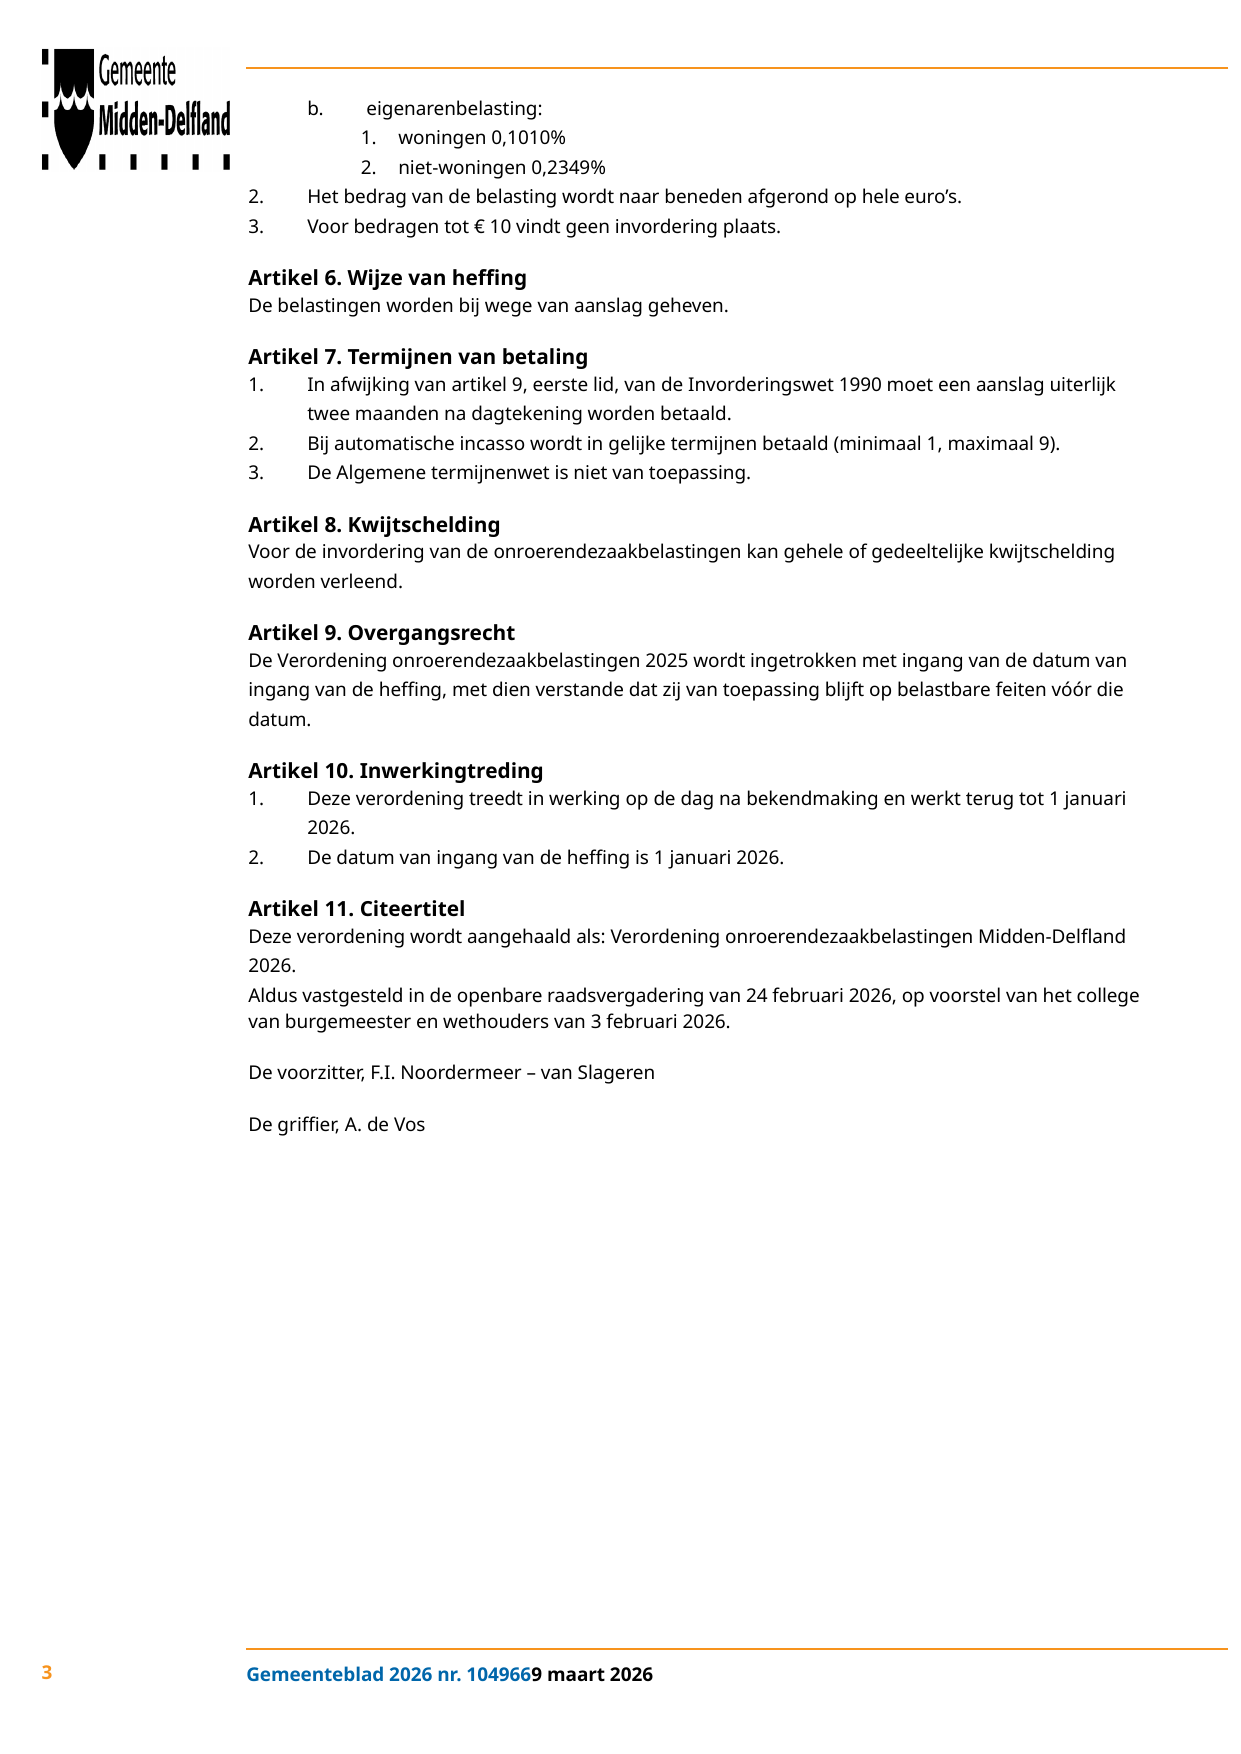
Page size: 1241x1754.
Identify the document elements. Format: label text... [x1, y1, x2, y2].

text De griffier, A. de Vos [248, 1111, 1152, 1136]
text Artikel 6. Wijze van heffing [248, 263, 1152, 292]
text Artikel 8. Kwijtschelding [248, 510, 1152, 538]
text Aldus vastgesteld in de openbare raadsvergadering van 24 februari 2026, op voorstel van het college van burgemeester en wethouders van 3 februari 2026. [248, 982, 1152, 1033]
text Deze verordening wordt aangehaald als: Verordening onroerendezaakbelastingen Midden-Delfland 2026. [248, 923, 1152, 978]
list Voor bedragen tot € 10 vindt geen invordering plaats. [248, 213, 1152, 239]
text Voor de invordering van de onroerendezaakbelastingen kan gehele of gedeeltelijke kwijtschelding worden verleend. [248, 538, 1152, 594]
list In afwijking van artikel 9, eerste lid, van de Invorderingswet 1990 moet een aanslag uiterlijk twee maanden na dagtekening worden betaald. [248, 371, 1152, 426]
text De Verordening onroerendezaakbelastingen 2025 wordt ingetrokken met ingang van de datum van ingang van de heffing, met dien verstande dat zij van toepassing blijft op belastbare feiten vóór die datum. [248, 647, 1152, 732]
list niet-woningen 0,2349% [361, 154, 1152, 180]
list Het bedrag van de belasting wordt naar beneden afgerond op hele euro’s. [248, 183, 1152, 209]
text Artikel 10. Inwerkingtreding [248, 756, 1152, 785]
text Artikel 9. Overgangsrecht [248, 618, 1152, 647]
text De belastingen worden bij wege van aanslag geheven. [248, 292, 1152, 318]
list Deze verordening treedt in werking op de dag na bekendmaking en werkt terug tot 1 januari 2026. [248, 785, 1152, 840]
list eigenarenbelasting: [307, 95, 1152, 121]
text De voorzitter, F.I. Noordermeer – van Slageren [248, 1059, 1152, 1085]
list Bij automatische incasso wordt in gelijke termijnen betaald (minimaal 1, maximaal 9). [248, 430, 1152, 456]
picture [41, 47, 231, 172]
list De datum van ingang van de heffing is 1 januari 2026. [248, 844, 1152, 870]
text Artikel 11. Citeertitel [248, 894, 1152, 923]
text Artikel 7. Termijnen van betaling [248, 342, 1152, 371]
list De Algemene termijnenwet is niet van toepassing. [248, 459, 1152, 485]
list woningen 0,1010% [361, 124, 1152, 150]
